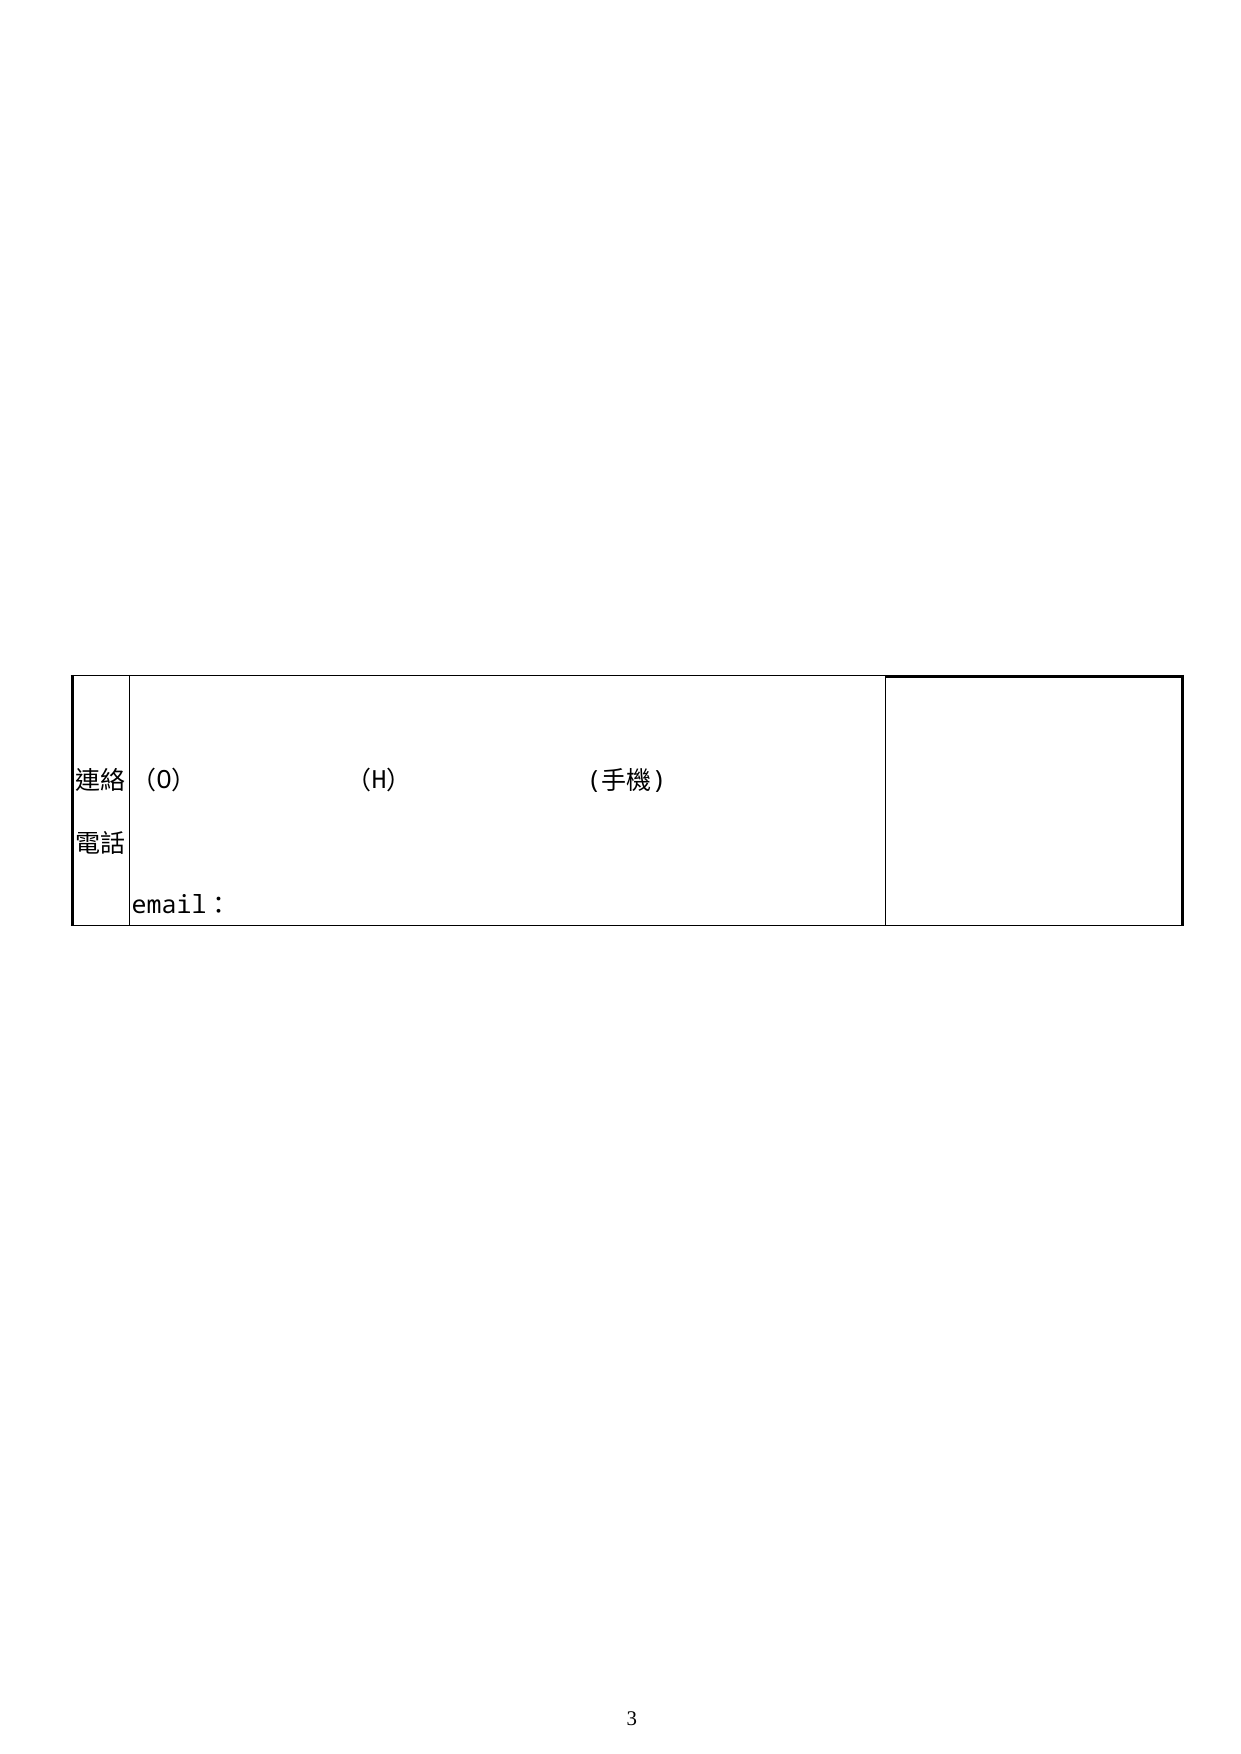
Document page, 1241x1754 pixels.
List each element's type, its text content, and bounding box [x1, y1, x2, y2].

table_cell 連絡電話 [74, 676, 129, 925]
table_cell （O） （H） (手機) email： [130, 676, 885, 925]
table_header [886, 678, 1181, 925]
